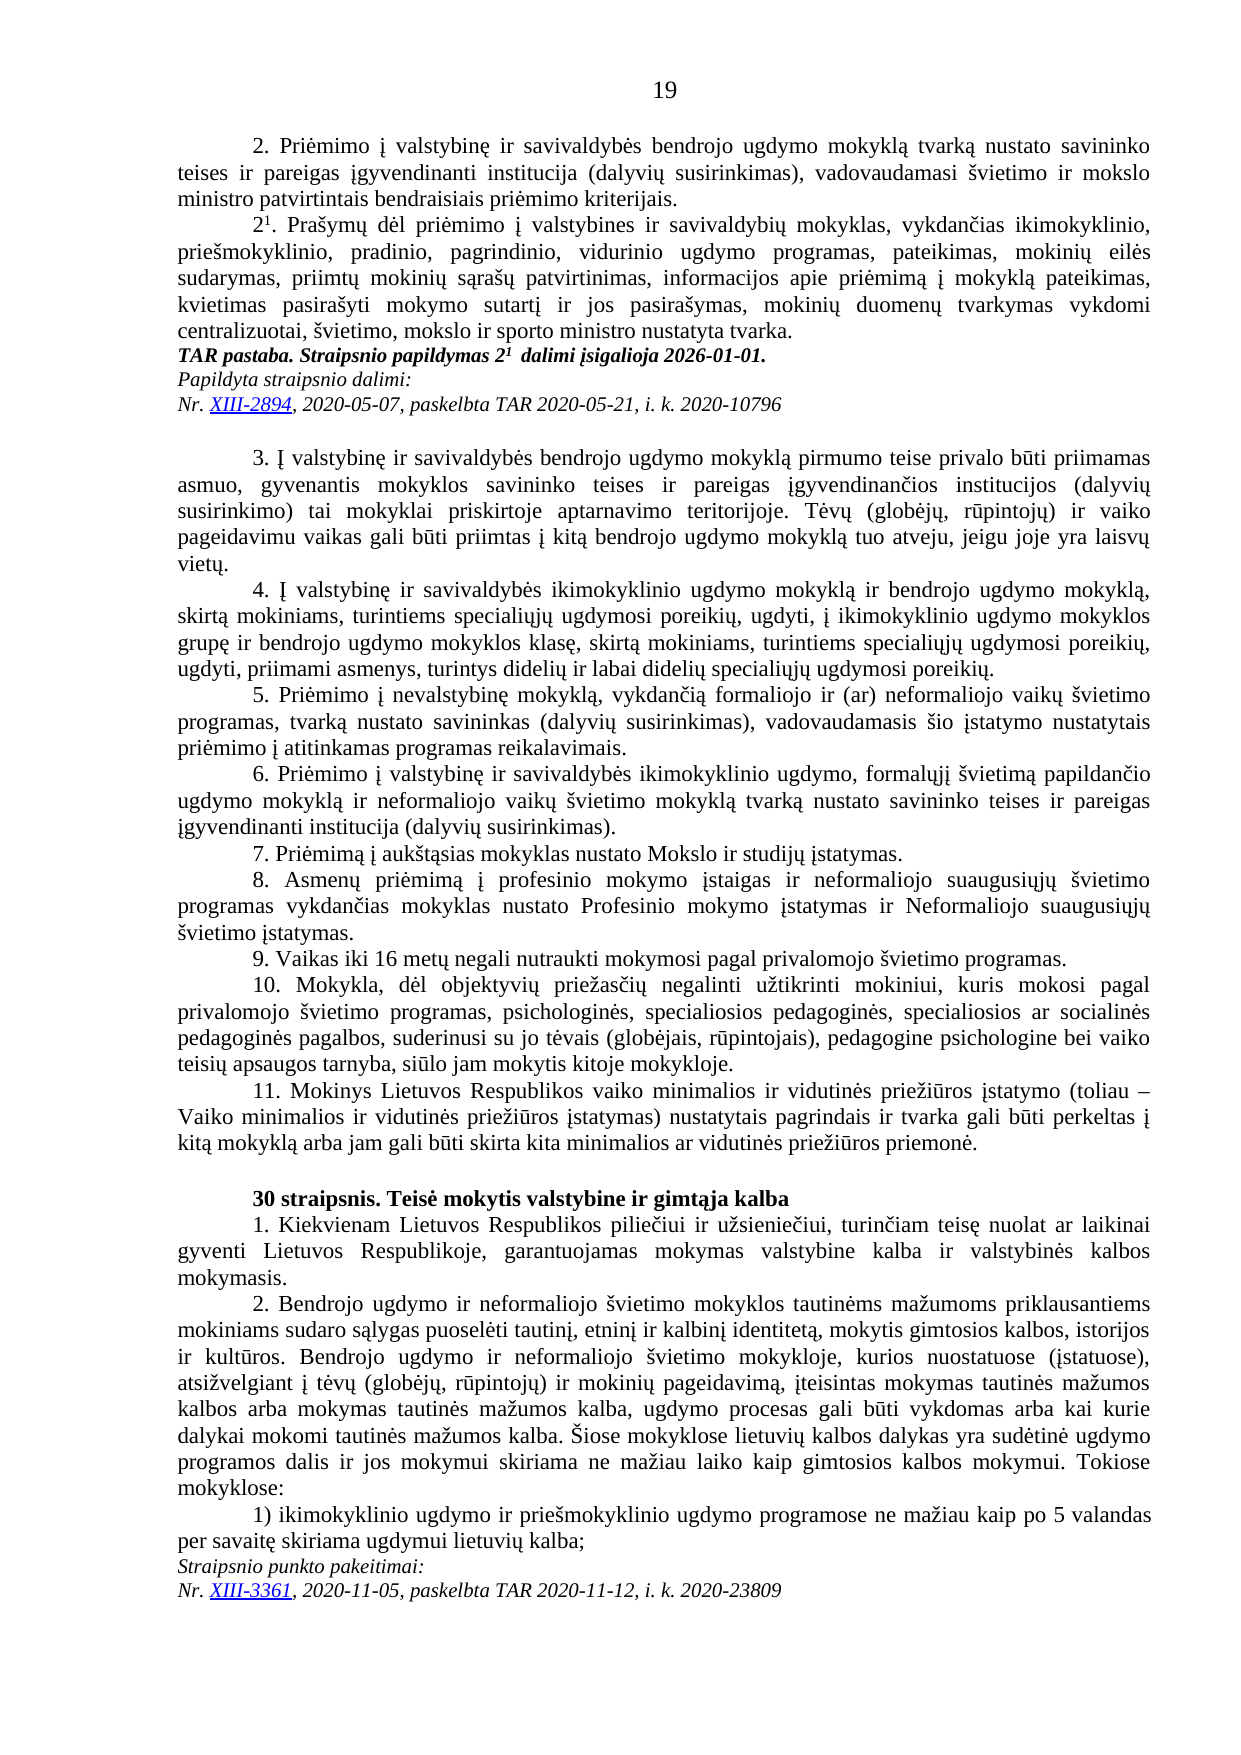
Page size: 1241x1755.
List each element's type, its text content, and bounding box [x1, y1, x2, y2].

text 7. Priėmimą į aukštąsias mokyklas nustato Mokslo ir studijų įstatymas. [177, 839, 1152, 866]
text Papildyta straipsnio dalimi: [177, 367, 1152, 391]
text 11. Mokinys Lietuvos Respublikos vaiko minimalios ir vidutinės priežiūros įstatymo (toliau – Vaiko minimalios ir vidutinės priežiūros įstatymas) nustatytais pagrindais ir tvarka gali būti perkeltas į kitą mokyklą arba jam gali būti skirta kita minimalios ar vidutinės priežiūros priemonė. [177, 1077, 1152, 1156]
text 9. Vaikas iki 16 metų negali nutraukti mokymosi pagal privalomojo švietimo programas. [177, 945, 1152, 971]
text 21. Prašymų dėl priėmimo į valstybines ir savivaldybių mokyklas, vykdančias ikimokyklinio, priešmokyklinio, pradinio, pagrindinio, vidurinio ugdymo programas, pateikimas, mokinių eilės sudarymas, priimtų mokinių sąrašų patvirtinimas, informacijos apie priėmimą į mokyklą pateikimas, kvietimas pasirašyti mokymo sutartį ir jos pasirašymas, mokinių duomenų tvarkymas vykdomi centralizuotai, švietimo, mokslo ir sporto ministro nustatyta tvarka. [177, 212, 1152, 343]
text Straipsnio punkto pakeitimai: [177, 1553, 1152, 1578]
text 10. Mokykla, dėl objektyvių priežasčių negalinti užtikrinti mokiniui, kuris mokosi pagal privalomojo švietimo programas, psichologinės, specialiosios pedagoginės, specialiosios ar socialinės pedagoginės pagalbos, suderinusi su jo tėvais (globėjais, rūpintojais), pedagogine psichologine bei vaiko teisių apsaugos tarnyba, siūlo jam mokytis kitoje mokykloje. [177, 971, 1152, 1077]
text 2. Bendrojo ugdymo ir neformaliojo švietimo mokyklos tautinėms mažumoms priklausantiems mokiniams sudaro sąlygas puoselėti tautinį, etninį ir kalbinį identitetą, mokytis gimtosios kalbos, istorijos ir kultūros. Bendrojo ugdymo ir neformaliojo švietimo mokykloje, kurios nuostatuose (įstatuose), atsižvelgiant į tėvų (globėjų, rūpintojų) ir mokinių pageidavimą, įteisintas mokymas tautinės mažumos kalbos arba mokymas tautinės mažumos kalba, ugdymo procesas gali būti vykdomas arba kai kurie dalykai mokomi tautinės mažumos kalba. Šiose mokyklose lietuvių kalbos dalykas yra sudėtinė ugdymo programos dalis ir jos mokymui skiriama ne mažiau laiko kaip gimtosios kalbos mokymui. Tokiose mokyklose: [177, 1290, 1152, 1501]
text 3. Į valstybinę ir savivaldybės bendrojo ugdymo mokyklą pirmumo teise privalo būti priimamas asmuo, gyvenantis mokyklos savininko teises ir pareigas įgyvendinančios institucijos (dalyvių susirinkimo) tai mokyklai priskirtoje aptarnavimo teritorijoje. Tėvų (globėjų, rūpintojų) ir vaiko pageidavimu vaikas gali būti priimtas į kitą bendrojo ugdymo mokyklą tuo atveju, jeigu joje yra laisvų vietų. [177, 444, 1152, 576]
text 6. Priėmimo į valstybinę ir savivaldybės ikimokyklinio ugdymo, formalųjį švietimą papildančio ugdymo mokyklą ir neformaliojo vaikų švietimo mokyklą tvarką nustato savininko teises ir pareigas įgyvendinanti institucija (dalyvių susirinkimas). [177, 761, 1152, 839]
text 5. Priėmimo į nevalstybinę mokyklą, vykdančią formaliojo ir (ar) neformaliojo vaikų švietimo programas, tvarką nustato savininkas (dalyvių susirinkimas), vadovaudamasis šio įstatymo nustatytais priėmimo į atitinkamas programas reikalavimais. [177, 681, 1152, 761]
text Nr. XIII-2894, 2020-05-07, paskelbta TAR 2020-05-21, i. k. 2020-10796 [177, 391, 1152, 416]
text 1) ikimokyklinio ugdymo ir priešmokyklinio ugdymo programose ne mažiau kaip po 5 valandas per savaitę skiriama ugdymui lietuvių kalba; [177, 1501, 1152, 1553]
text 2. Priėmimo į valstybinę ir savivaldybės bendrojo ugdymo mokyklą tvarką nustato savininko teises ir pareigas įgyvendinanti institucija (dalyvių susirinkimas), vadovaudamasi švietimo ir mokslo ministro patvirtintais bendraisiais priėmimo kriterijais. [177, 132, 1152, 212]
text 1. Kiekvienam Lietuvos Respublikos piliečiui ir užsieniečiui, turinčiam teisę nuolat ar laikinai gyventi Lietuvos Respublikoje, garantuojamas mokymas valstybine kalba ir valstybinės kalbos mokymasis. [177, 1211, 1152, 1290]
text 8. Asmenų priėmimą į profesinio mokymo įstaigas ir neformaliojo suaugusiųjų švietimo programas vykdančias mokyklas nustato Profesinio mokymo įstatymas ir Neformaliojo suaugusiųjų švietimo įstatymas. [177, 866, 1152, 945]
text TAR pastaba. Straipsnio papildymas 21 dalimi įsigalioja 2026-01-01. [177, 343, 1152, 367]
text 4. Į valstybinę ir savivaldybės ikimokyklinio ugdymo mokyklą ir bendrojo ugdymo mokyklą, skirtą mokiniams, turintiems specialiųjų ugdymosi poreikių, ugdyti, į ikimokyklinio ugdymo mokyklos grupę ir bendrojo ugdymo mokyklos klasę, skirtą mokiniams, turintiems specialiųjų ugdymosi poreikių, ugdyti, priimami asmenys, turintys didelių ir labai didelių specialiųjų ugdymosi poreikių. [177, 576, 1152, 681]
text 30 straipsnis. Teisė mokytis valstybine ir gimtąja kalba [177, 1184, 1152, 1211]
text Nr. XIII-3361, 2020-11-05, paskelbta TAR 2020-11-12, i. k. 2020-23809 [177, 1578, 1152, 1602]
